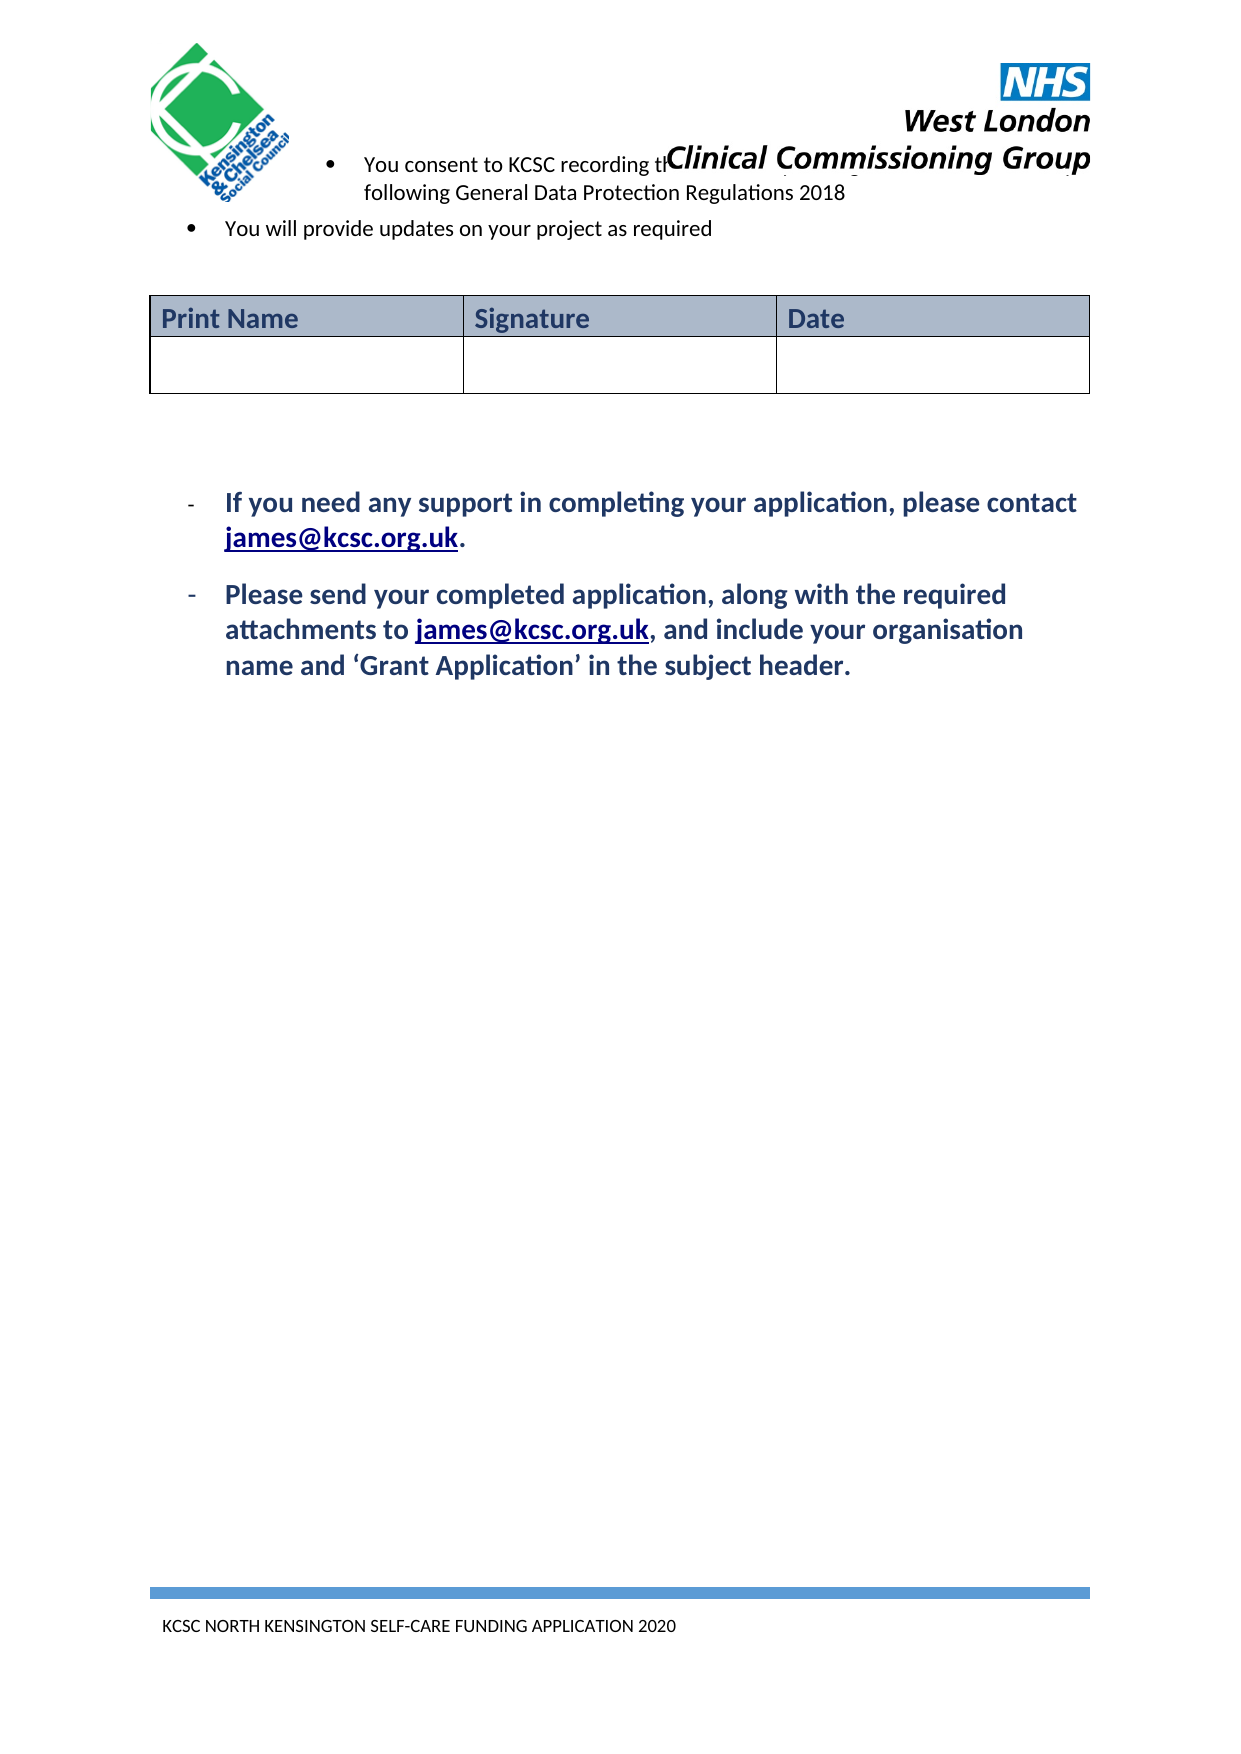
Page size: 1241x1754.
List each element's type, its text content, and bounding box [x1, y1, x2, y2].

table_cell [151, 337, 463, 393]
list You will provide updates on your project as required [187, 214, 1090, 242]
table_header Date [777, 296, 1089, 336]
list If you need any support in completing your application, please contact james@kcsc.org.uk. [187, 484, 1090, 555]
table_cell [777, 337, 1089, 393]
subtitle Please send your completed application, along with the required attachments to james@kcsc.org.uk, and include your organisation name and ‘Grant Application’ in the subject header. [187, 576, 1090, 683]
table_header Print Name [151, 296, 463, 336]
list You consent to KCSC recording the details of your organisation electronically following General Data Protection Regulations 2018 [187, 150, 1090, 206]
table_header Signature [464, 296, 776, 336]
table_cell [464, 337, 776, 393]
